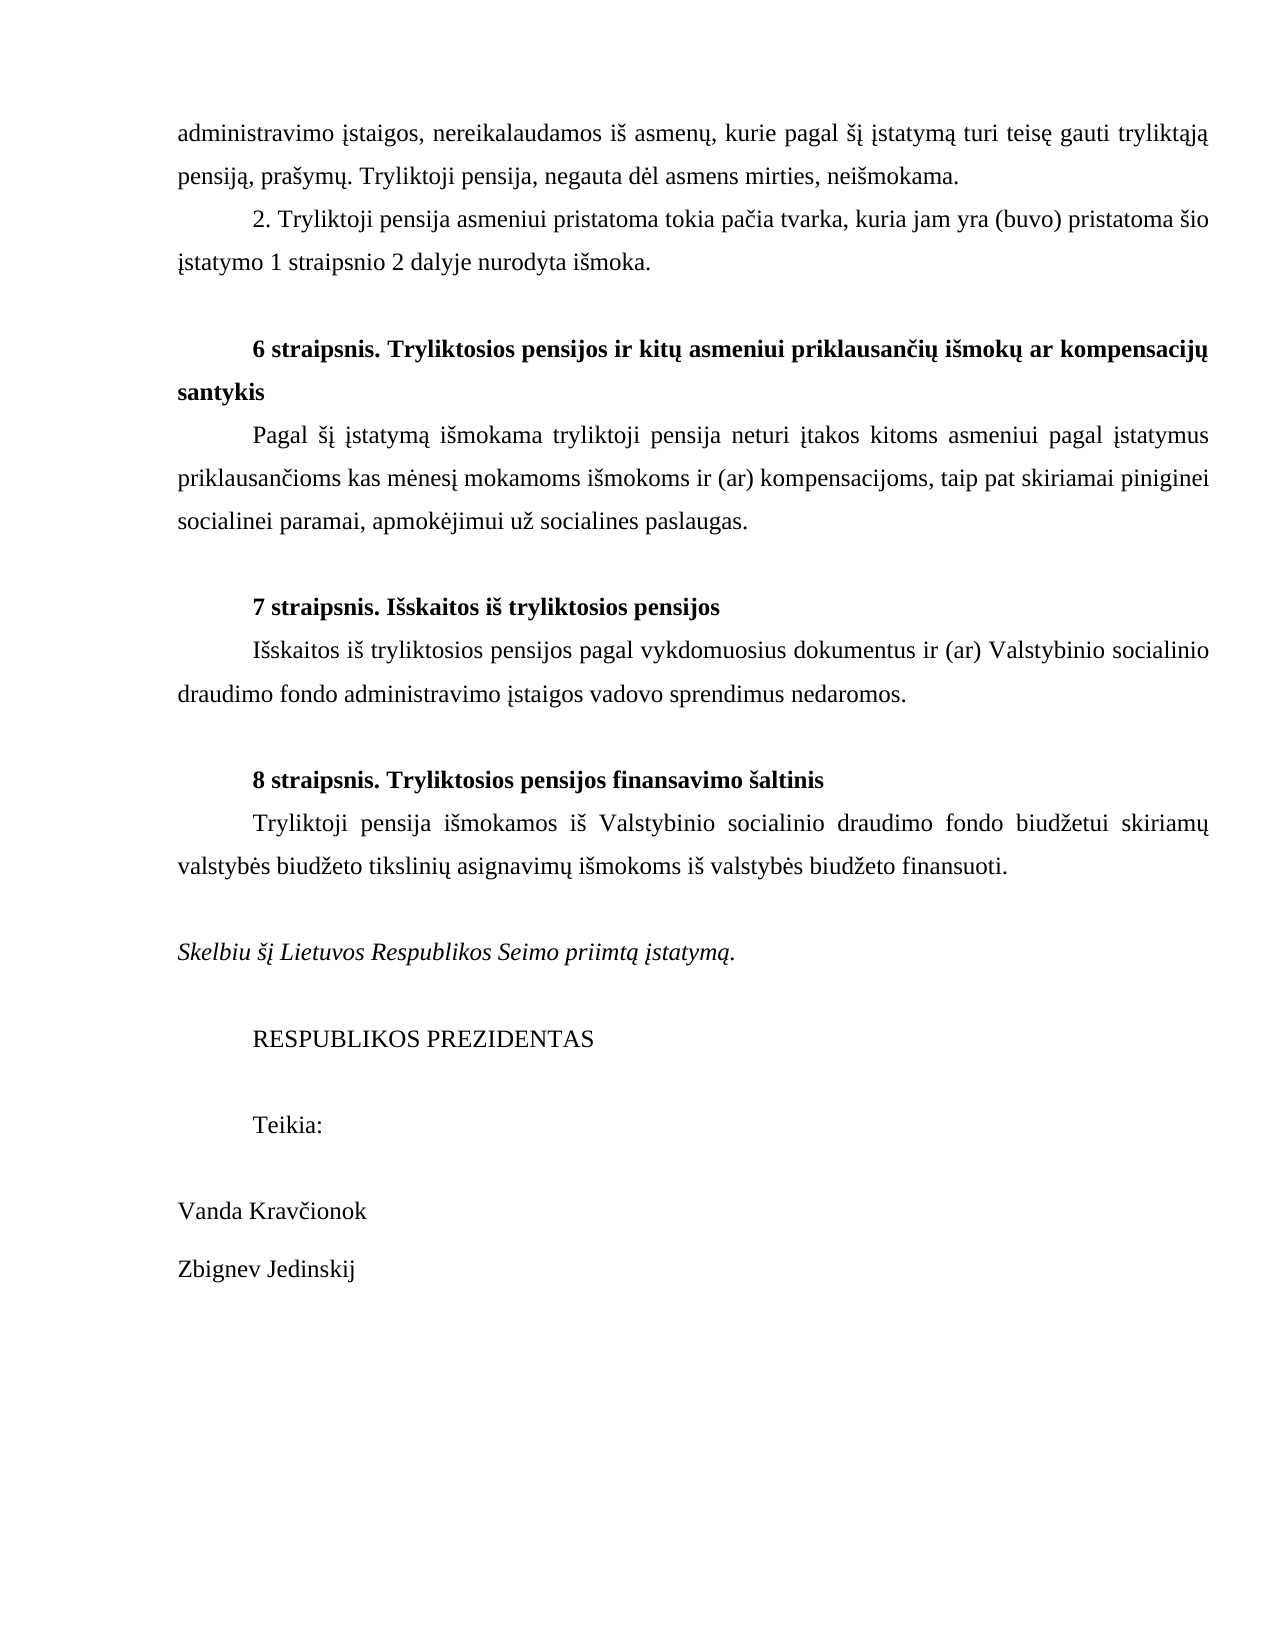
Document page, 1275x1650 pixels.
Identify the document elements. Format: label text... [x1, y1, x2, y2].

text RESPUBLIKOS PREZIDENTAS [177, 1024, 1210, 1052]
text Pagal šį įstatymą išmokama tryliktoji pensija neturi įtakos kitoms asmeniui pagal įstatymus priklausančioms kas mėnesį mokamoms išmokoms ir (ar) kompensacijoms, taip pat skiriamai piniginei socialinei paramai, apmokėjimui už socialines paslaugas. [177, 420, 1210, 535]
text administravimo įstaigos, nereikalaudamos iš asmenų, kurie pagal šį įstatymą turi teisę gauti tryliktąją pensiją, prašymų. Tryliktoji pensija, negauta dėl asmens mirties, neišmokama. [177, 118, 1210, 190]
text 6 straipsnis. Tryliktosios pensijos ir kitų asmeniui priklausančių išmokų ar kompensacijų santykis [177, 334, 1210, 406]
text 7 straipsnis. Išskaitos iš tryliktosios pensijos [177, 592, 1210, 621]
text Teikia: [177, 1110, 1210, 1139]
text Vanda Kravčionok [177, 1196, 1210, 1225]
text 8 straipsnis. Tryliktosios pensijos finansavimo šaltinis [177, 765, 1210, 794]
text Išskaitos iš tryliktosios pensijos pagal vykdomuosius dokumentus ir (ar) Valstybinio socialinio draudimo fondo administravimo įstaigos vadovo sprendimus nedaromos. [177, 636, 1210, 707]
text Skelbiu šį Lietuvos Respublikos Seimo priimtą įstatymą. [177, 937, 1210, 966]
text Zbignev Jedinskij [177, 1254, 1210, 1282]
text Tryliktoji pensija išmokamos iš Valstybinio socialinio draudimo fondo biudžetui skiriamų valstybės biudžeto tikslinių asignavimų išmokoms iš valstybės biudžeto finansuoti. [177, 808, 1210, 880]
text 2. Tryliktoji pensija asmeniui pristatoma tokia pačia tvarka, kuria jam yra (buvo) pristatoma šio įstatymo 1 straipsnio 2 dalyje nurodyta išmoka. [177, 204, 1210, 276]
